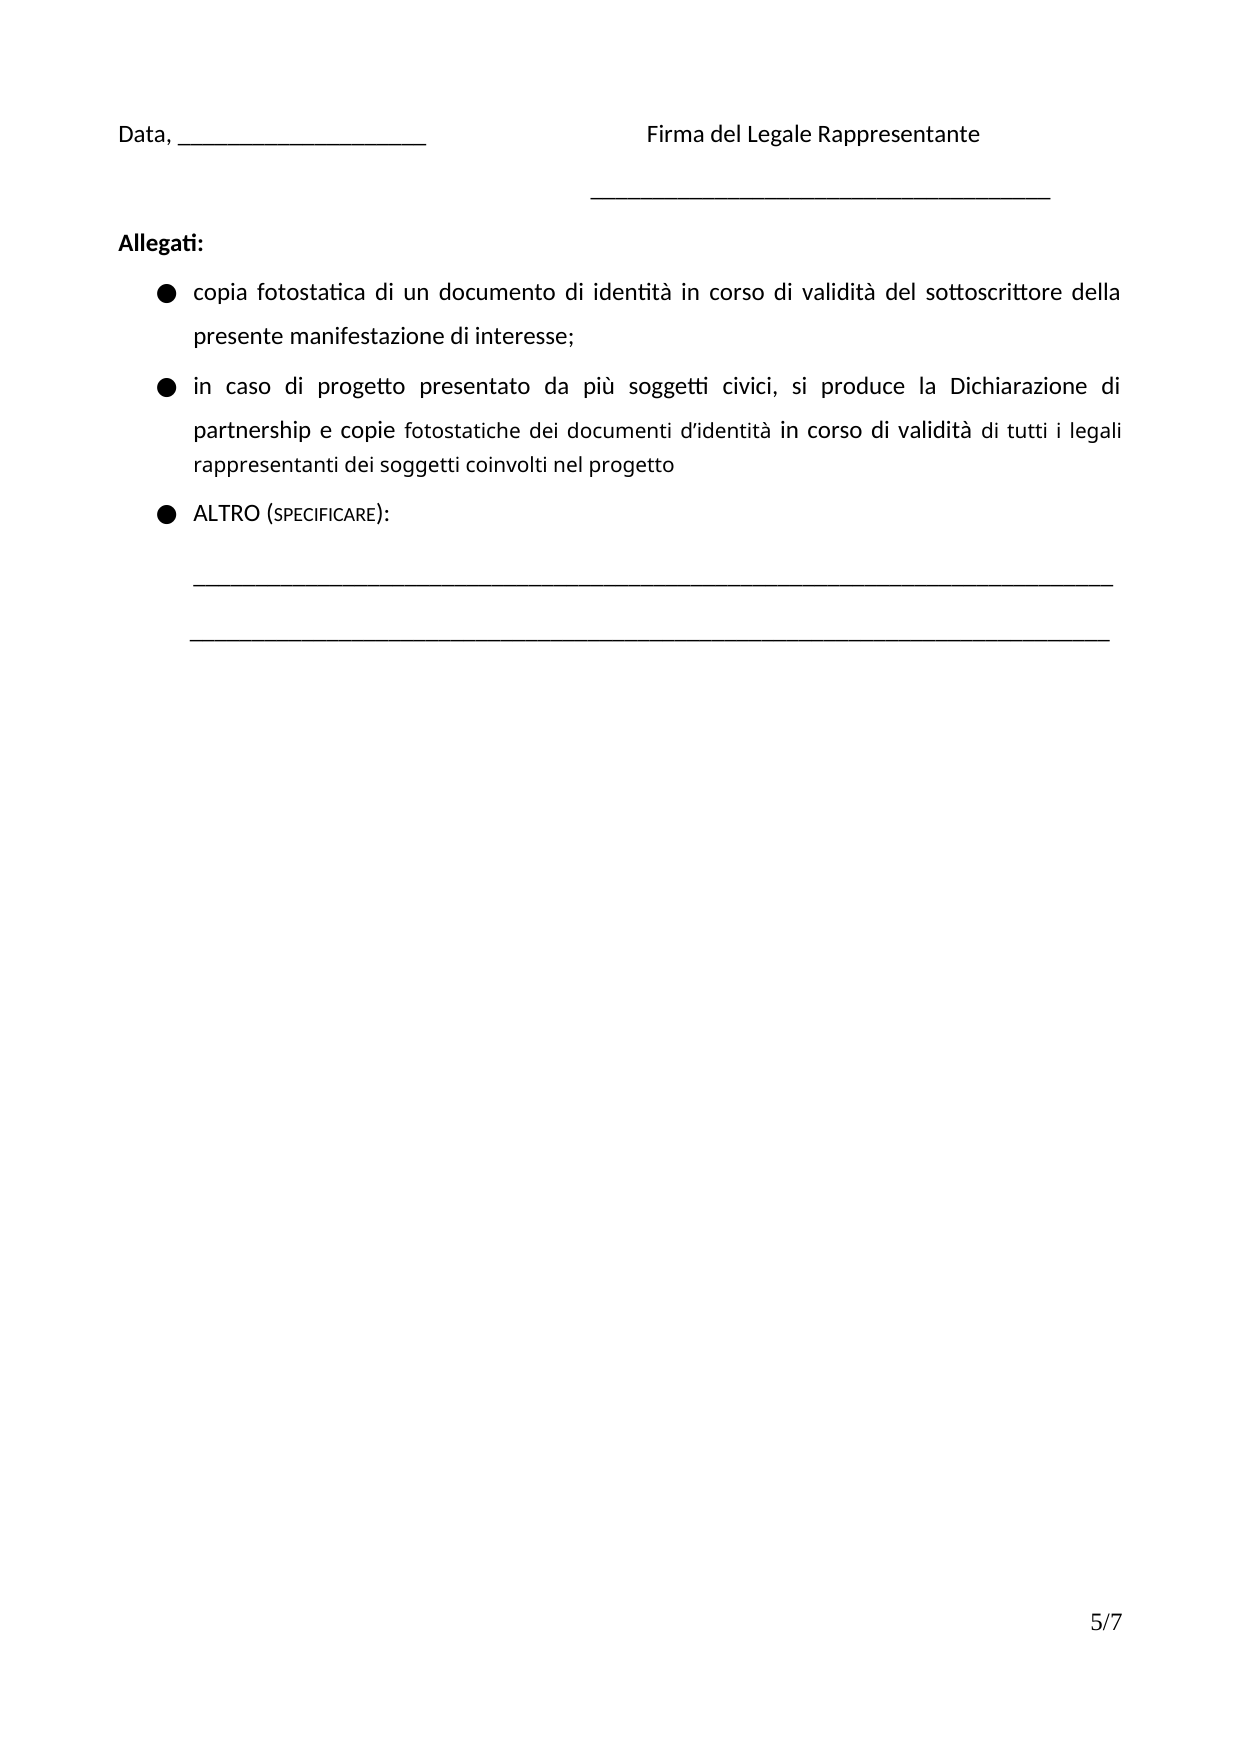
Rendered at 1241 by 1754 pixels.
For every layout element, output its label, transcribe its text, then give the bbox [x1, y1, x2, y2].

list copia fotostatica di un documento di identità in corso di validità del sottoscrittore della presente manifestazione di interesse; [156, 263, 1122, 351]
subtitle Allegati: [118, 227, 1122, 257]
text __________________________________________________________________________ [156, 614, 1122, 644]
list ALTRO (specificare): __________________________________________________________________________ [156, 484, 1122, 590]
text Data, ____________________ Firma del Legale Rappresentante [118, 118, 1122, 149]
text _____________________________________ [118, 172, 1122, 203]
list in caso di progetto presentato da più soggetti civici, si produce la Dichiarazione di partnership e copie fotostatiche dei documenti d’identità in corso di validità di tutti i legali rappresentanti dei soggetti coinvolti nel progetto [156, 357, 1122, 479]
